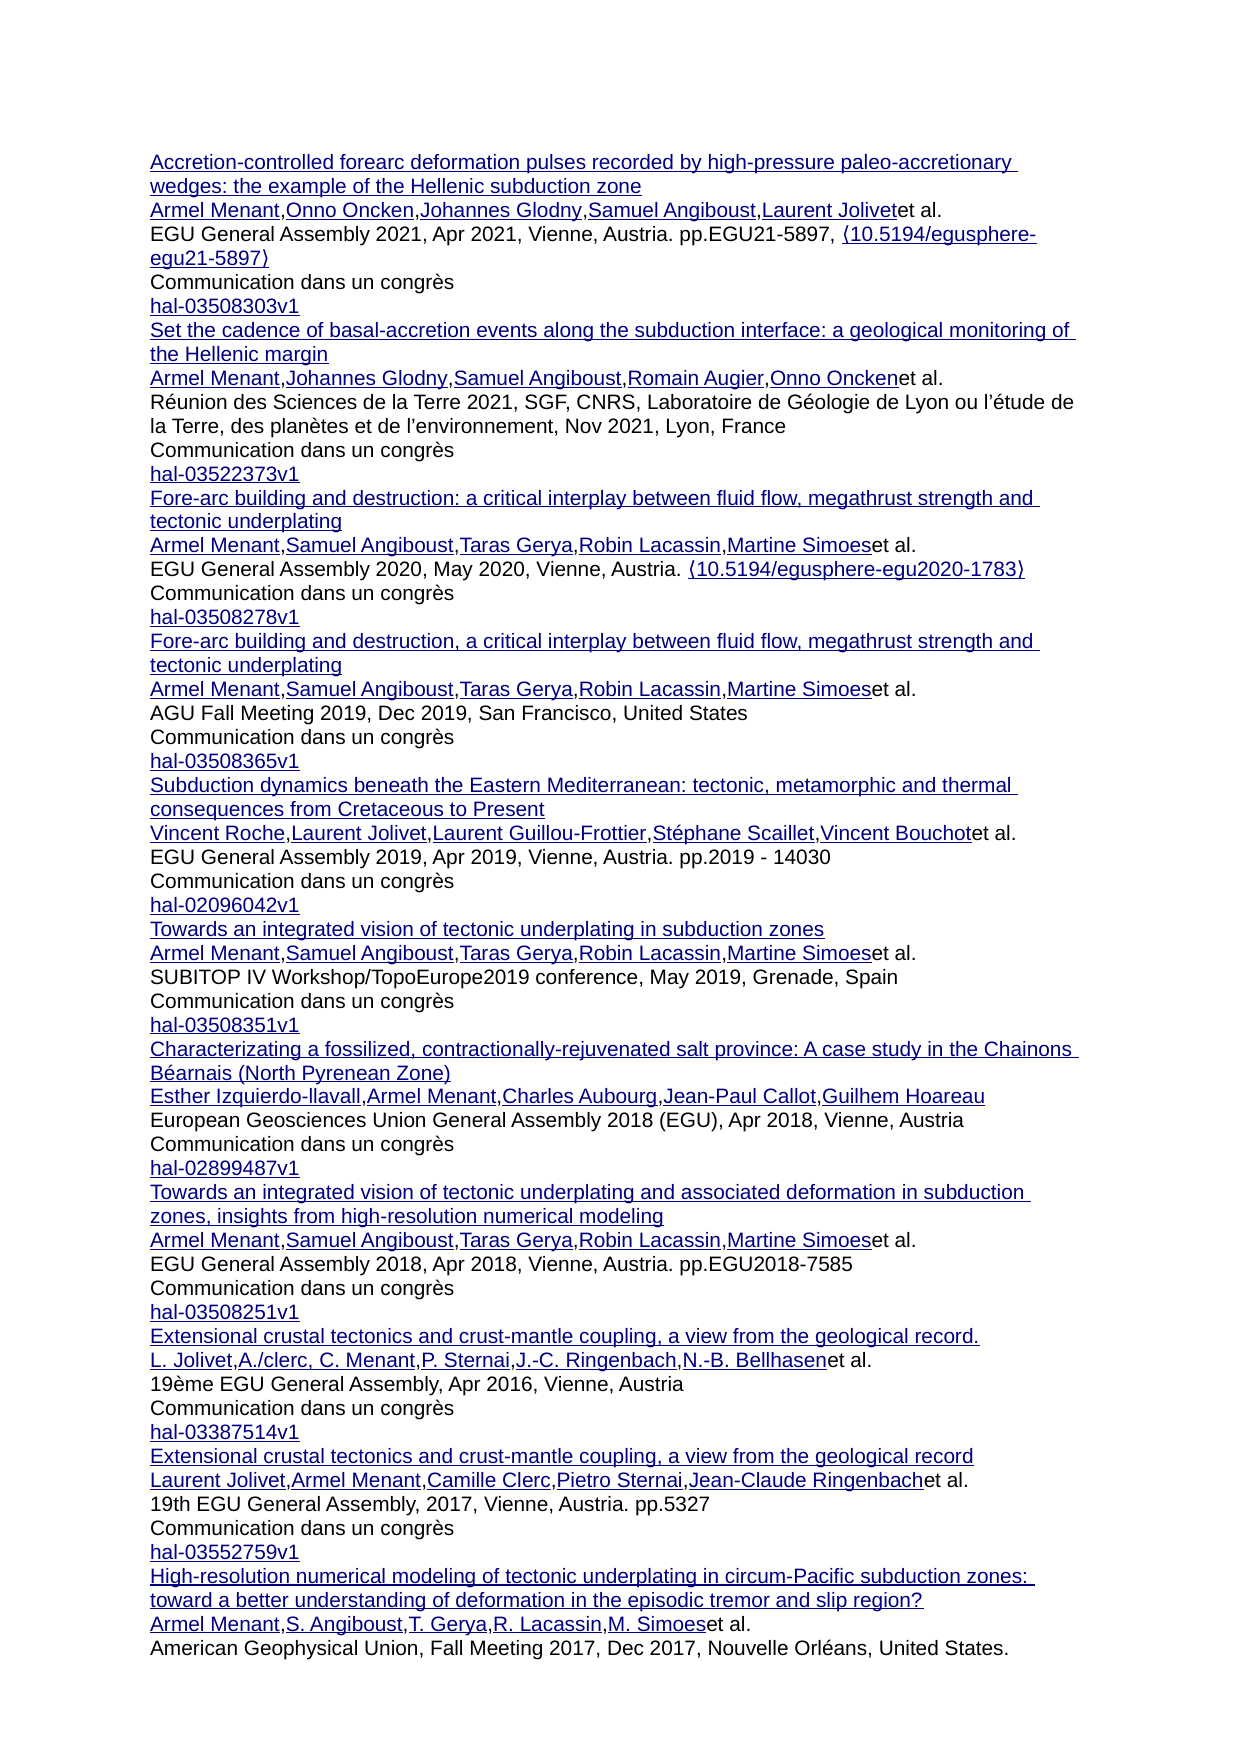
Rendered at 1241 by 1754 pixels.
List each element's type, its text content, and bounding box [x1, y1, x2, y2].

table_cell High-resolution numerical modeling of tectonic underplating in circum-Pacific subduction zones: toward a better understanding of deformation in the episodic tremor and slip region? Armel Menant,S. Angiboust,T. Gerya,R. Lacassin,M. Simoeset al. American Geophysical Union, Fall Meeting 2017, Dec 2017, Nouvelle Orléans, United States. [150, 1564, 1090, 1659]
table_cell Towards an integrated vision of tectonic underplating and associated deformation in subduction zones, insights from high-resolution numerical modeling Armel Menant,Samuel Angiboust,Taras Gerya,Robin Lacassin,Martine Simoeset al. EGU General Assembly 2018, Apr 2018, Vienne, Austria. pp.EGU2018-7585 Communication dans un congrès hal-03508251v1 [150, 1180, 1090, 1324]
table_cell Characterizating a fossilized, contractionally-rejuvenated salt province: A case study in the Chainons Béarnais (North Pyrenean Zone) Esther Izquierdo‐llavall,Armel Menant,Charles Aubourg,Jean-Paul Callot,Guilhem Hoareau European Geosciences Union General Assembly 2018 (EGU), Apr 2018, Vienne, Austria Communication dans un congrès hal-02899487v1 [150, 1036, 1090, 1180]
table_cell Subduction dynamics beneath the Eastern Mediterranean: tectonic, metamorphic and thermal consequences from Cretaceous to Present Vincent Roche,Laurent Jolivet,Laurent Guillou-Frottier,Stéphane Scaillet,Vincent Bouchotet al. EGU General Assembly 2019, Apr 2019, Vienne, Austria. pp.2019 - 14030 Communication dans un congrès hal-02096042v1 [150, 773, 1090, 917]
table_cell Extensional crustal tectonics and crust-mantle coupling, a view from the geological record Laurent Jolivet,Armel Menant,Camille Clerc,Pietro Sternai,Jean-Claude Ringenbachet al. 19th EGU General Assembly, 2017, Vienne, Austria. pp.5327 Communication dans un congrès hal-03552759v1 [150, 1444, 1090, 1563]
table_cell Fore-arc building and destruction: a critical interplay between fluid flow, megathrust strength and tectonic underplating Armel Menant,Samuel Angiboust,Taras Gerya,Robin Lacassin,Martine Simoeset al. EGU General Assembly 2020, May 2020, Vienne, Austria. ⟨10.5194/egusphere-egu2020-1783⟩ Communication dans un congrès hal-03508278v1 [150, 485, 1090, 629]
table_cell Towards an integrated vision of tectonic underplating in subduction zones Armel Menant,Samuel Angiboust,Taras Gerya,Robin Lacassin,Martine Simoeset al. SUBITOP IV Workshop/TopoEurope2019 conference, May 2019, Grenade, Spain Communication dans un congrès hal-03508351v1 [150, 917, 1090, 1036]
table_cell Accretion-controlled forearc deformation pulses recorded by high-pressure paleo-accretionary wedges: the example of the Hellenic subduction zone Armel Menant,Onno Oncken,Johannes Glodny,Samuel Angiboust,Laurent Jolivetet al. EGU General Assembly 2021, Apr 2021, Vienne, Austria. pp.EGU21-5897, ⟨10.5194/egusphere-egu21-5897⟩ Communication dans un congrès hal-03508303v1 [150, 150, 1090, 318]
table_cell Set the cadence of basal-accretion events along the subduction interface: a geological monitoring of the Hellenic margin Armel Menant,Johannes Glodny,Samuel Angiboust,Romain Augier,Onno Onckenet al. Réunion des Sciences de la Terre 2021, SGF, CNRS, Laboratoire de Géologie de Lyon ou l’étude de la Terre, des planètes et de l’environnement, Nov 2021, Lyon, France Communication dans un congrès hal-03522373v1 [150, 318, 1090, 485]
table_cell Extensional crustal tectonics and crust-mantle coupling, a view from the geological record. L. Jolivet,A./clerc, C. Menant,P. Sternai,J.-C. Ringenbach,N.-B. Bellhasenet al. 19ème EGU General Assembly, Apr 2016, Vienne, Austria Communication dans un congrès hal-03387514v1 [150, 1324, 1090, 1444]
table_cell Fore-arc building and destruction, a critical interplay between fluid flow, megathrust strength and tectonic underplating Armel Menant,Samuel Angiboust,Taras Gerya,Robin Lacassin,Martine Simoeset al. AGU Fall Meeting 2019, Dec 2019, San Francisco, United States Communication dans un congrès hal-03508365v1 [150, 629, 1090, 773]
